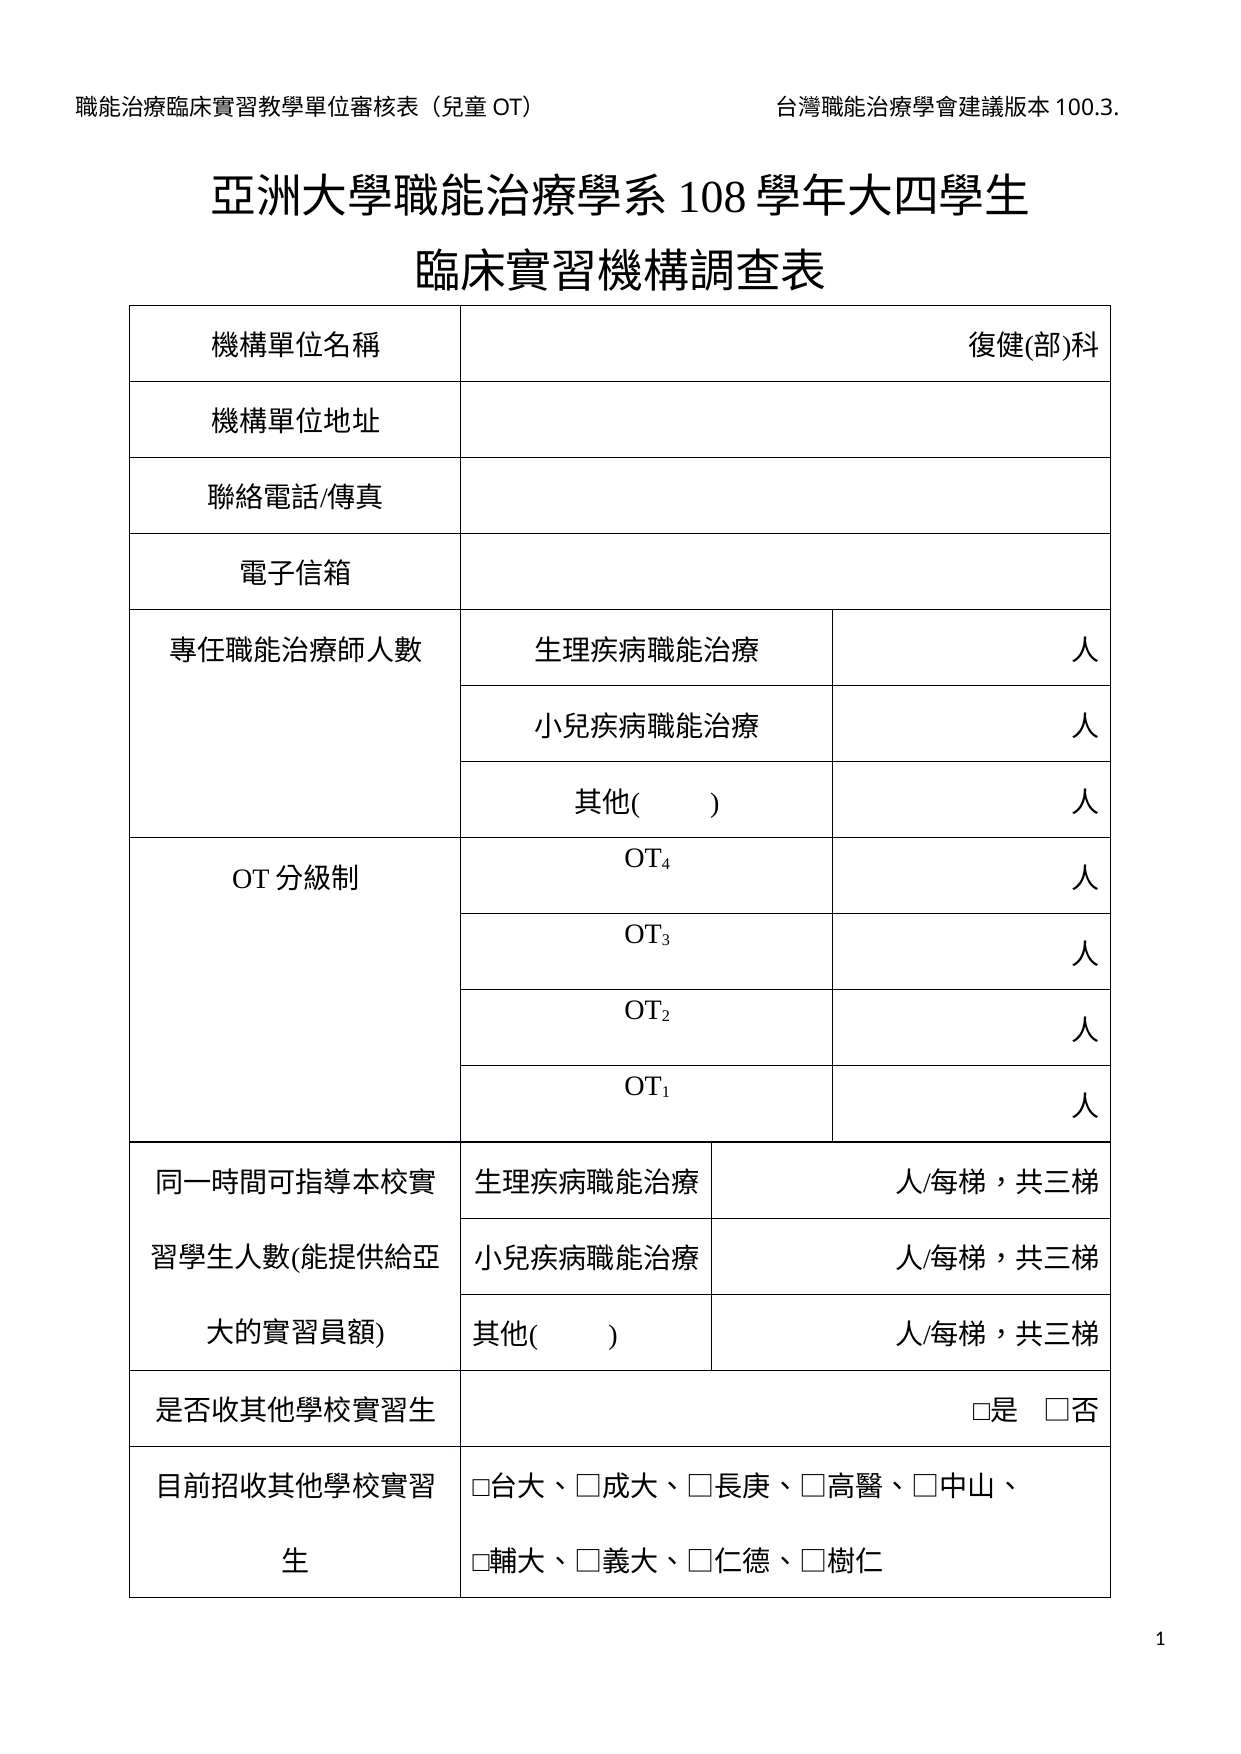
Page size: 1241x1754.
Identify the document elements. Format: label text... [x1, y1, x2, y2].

table_cell 生理疾病職能治療 [461, 1143, 711, 1217]
table_cell 生理疾病職能治療 [461, 610, 832, 685]
table_cell 目前招收其他學校實習生 [130, 1447, 460, 1597]
table_cell 小兒疾病職能治療 [461, 1219, 711, 1293]
table_cell OT3 [461, 914, 832, 989]
table_cell 專任職能治療師人數 [130, 610, 460, 837]
table_cell 人 [833, 1066, 1110, 1141]
table_cell 人 [833, 762, 1110, 837]
table_cell 機構單位地址 [130, 382, 460, 457]
table_cell □是 □否 [461, 1371, 1110, 1446]
table_header 復健(部)科 [461, 306, 1110, 381]
text 亞洲大學職能治療學系108學年大四學生 [75, 155, 1165, 230]
table_cell [461, 382, 1110, 457]
table_cell 電子信箱 [130, 534, 460, 609]
table_cell [461, 534, 1110, 609]
text 臨床實習機構調查表 [75, 230, 1165, 305]
table_cell 人/每梯，共三梯 [712, 1143, 1110, 1217]
table_cell 聯絡電話/傳真 [130, 458, 460, 533]
table_cell OT2 [461, 990, 832, 1065]
table_cell 人/每梯，共三梯 [712, 1295, 1110, 1369]
table_cell 其他( ) [461, 762, 832, 837]
table_cell [461, 458, 1110, 533]
table_cell OT1 [461, 1066, 832, 1141]
table_cell 是否收其他學校實習生 [130, 1371, 460, 1446]
table_cell 人 [833, 610, 1110, 685]
table_cell □台大、□成大、□長庚、□高醫、□中山、 □輔大、□義大、□仁德、□樹仁 [461, 1447, 1110, 1597]
table_cell 人 [833, 914, 1110, 989]
table_cell 其他( ) [461, 1295, 711, 1369]
table_cell OT4 [461, 838, 832, 913]
table_cell 人 [833, 838, 1110, 913]
table_header 機構單位名稱 [130, 306, 460, 381]
table_cell 人 [833, 686, 1110, 761]
table_cell 人/每梯，共三梯 [712, 1219, 1110, 1293]
table_cell 同一時間可指導本校實習學生人數(能提供給亞大的實習員額) [130, 1143, 460, 1369]
table_cell 人 [833, 990, 1110, 1065]
table_cell OT分級制 [130, 838, 460, 1141]
table_cell 小兒疾病職能治療 [461, 686, 832, 761]
